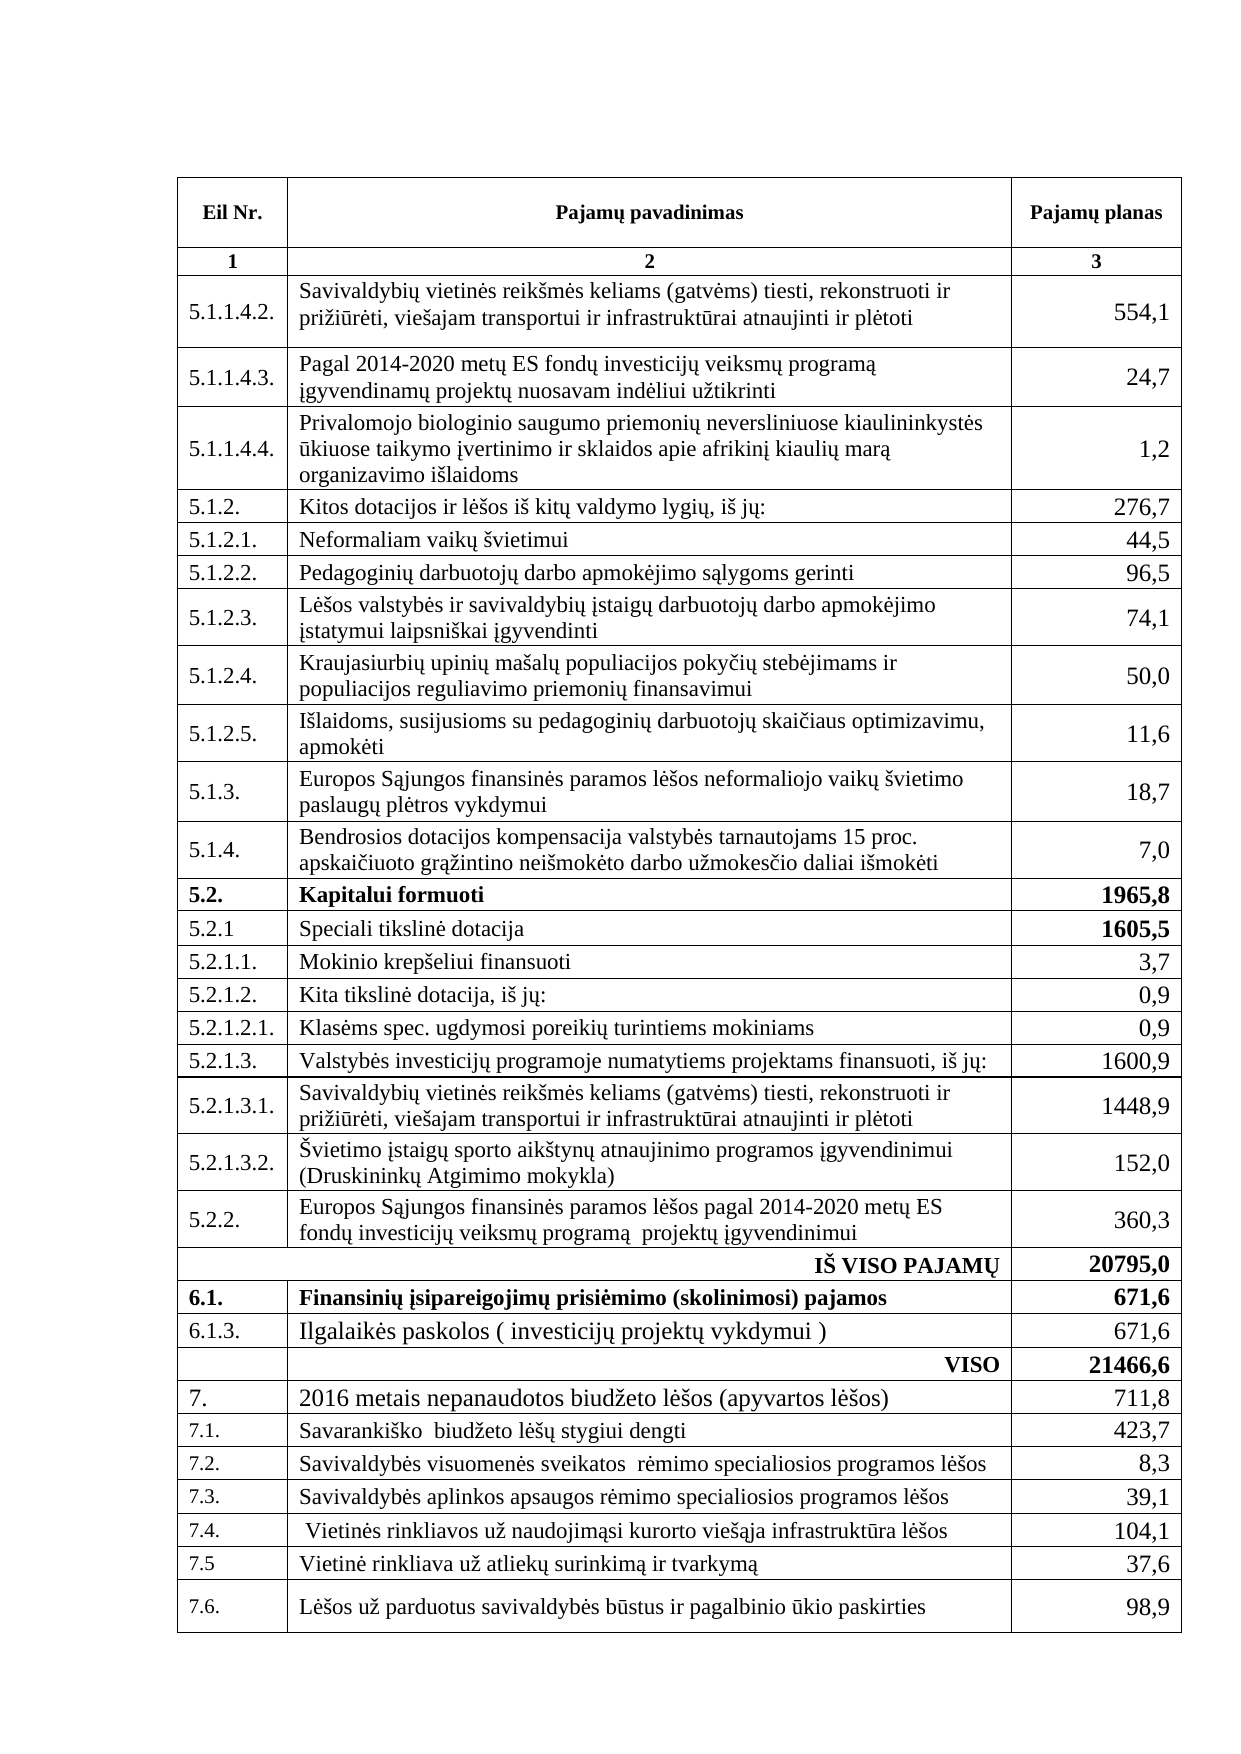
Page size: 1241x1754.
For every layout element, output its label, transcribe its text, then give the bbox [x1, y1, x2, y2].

table_cell 5.1.2.2. [178, 556, 287, 588]
table_cell 5.1.2.4. [178, 646, 287, 704]
table_cell Pagal 2014-2020 metų ES fondų investicijų veiksmų programą įgyvendinamų projektų nuosavam indėliui užtikrinti [288, 348, 1011, 406]
table_cell 5.1.1.4.2. [178, 276, 287, 347]
table_cell 5.2.1 [178, 911, 287, 945]
table_cell 7.3. [178, 1480, 287, 1513]
table_cell 671,6 [1012, 1314, 1181, 1347]
table_cell 152,0 [1012, 1134, 1181, 1190]
table_cell 5.1.2.5. [178, 705, 287, 761]
table_cell Vietinės rinkliavos už naudojimąsi kurorto viešąja infrastruktūra lėšos [288, 1514, 1011, 1546]
table_cell 98,9 [1012, 1580, 1181, 1632]
table_cell 18,7 [1012, 762, 1181, 821]
table_cell 5.1.1.4.3. [178, 348, 287, 406]
table_cell Savivaldybės aplinkos apsaugos rėmimo specialiosios programos lėšos [288, 1480, 1011, 1513]
table_cell 5.2.1.3. [178, 1045, 287, 1076]
table_cell 5.2. [178, 879, 287, 910]
table_cell Savarankiško biudžeto lėšų stygiui dengti [288, 1414, 1011, 1446]
table_cell 7.1. [178, 1414, 287, 1446]
table_cell 360,3 [1012, 1191, 1181, 1247]
table_cell Kitos dotacijos ir lėšos iš kitų valdymo lygių, iš jų: [288, 490, 1011, 522]
table_cell [178, 1348, 287, 1380]
table_cell 7.5 [178, 1547, 287, 1579]
table_cell 1605,5 [1012, 911, 1181, 945]
table_cell 7.2. [178, 1447, 287, 1479]
table_cell 7.4. [178, 1514, 287, 1546]
table_cell 20795,0 [1012, 1248, 1181, 1280]
table_cell 11,6 [1012, 705, 1181, 761]
table_cell 1448,9 [1012, 1078, 1181, 1133]
table_cell 7. [178, 1381, 287, 1413]
table_cell 5.2.1.2. [178, 979, 287, 1011]
table_cell 5.1.4. [178, 822, 287, 877]
table_cell 5.2.1.2.1. [178, 1012, 287, 1043]
table_cell 7,0 [1012, 822, 1181, 877]
table_cell Valstybės investicijų programoje numatytiems projektams finansuoti, iš jų: [288, 1045, 1011, 1076]
table_cell 2016 metais nepanaudotos biudžeto lėšos (apyvartos lėšos) [288, 1381, 1011, 1413]
table_cell 2 [288, 248, 1011, 275]
table_cell Klasėms spec. ugdymosi poreikių turintiems mokiniams [288, 1012, 1011, 1043]
table_cell 44,5 [1012, 523, 1181, 555]
table_cell 711,8 [1012, 1381, 1181, 1413]
table_cell Savivaldybių vietinės reikšmės keliams (gatvėms) tiesti, rekonstruoti ir prižiūrėti, viešajam transportui ir infrastruktūrai atnaujinti ir plėtoti [288, 1078, 1011, 1133]
table_cell Privalomojo biologinio saugumo priemonių neversliniuose kiaulininkystės ūkiuose taikymo įvertinimo ir sklaidos apie afrikinį kiaulių marą organizavimo išlaidoms [288, 407, 1011, 489]
table_cell 8,3 [1012, 1447, 1181, 1479]
table_cell 423,7 [1012, 1414, 1181, 1446]
table_cell 5.2.1.1. [178, 946, 287, 978]
table_cell 671,6 [1012, 1281, 1181, 1313]
table_header Pajamų planas [1012, 178, 1181, 247]
table_cell 6.1. [178, 1281, 287, 1313]
table_cell Kapitalui formuoti [288, 879, 1011, 910]
table_cell Pedagoginių darbuotojų darbo apmokėjimo sąlygoms gerinti [288, 556, 1011, 588]
table_cell VISO [288, 1348, 1011, 1380]
table_cell 3,7 [1012, 946, 1181, 978]
table_cell 96,5 [1012, 556, 1181, 588]
table_cell Ilgalaikės paskolos ( investicijų projektų vykdymui ) [288, 1314, 1011, 1347]
table_cell 50,0 [1012, 646, 1181, 704]
table_cell Savivaldybių vietinės reikšmės keliams (gatvėms) tiesti, rekonstruoti ir prižiūrėti, viešajam transportui ir infrastruktūrai atnaujinti ir plėtoti [288, 276, 1011, 347]
table_cell Lėšos valstybės ir savivaldybių įstaigų darbuotojų darbo apmokėjimo įstatymui laipsniškai įgyvendinti [288, 589, 1011, 645]
table_cell Finansinių įsipareigojimų prisiėmimo (skolinimosi) pajamos [288, 1281, 1011, 1313]
table_header Eil Nr. [178, 178, 287, 247]
table_cell 104,1 [1012, 1514, 1181, 1546]
table_cell 5.2.2. [178, 1191, 287, 1247]
table_cell 7.6. [178, 1580, 287, 1632]
table_cell 37,6 [1012, 1547, 1181, 1579]
table_cell 24,7 [1012, 348, 1181, 406]
table_cell 3 [1012, 248, 1181, 275]
table_cell IŠ VISO PAJAMŲ [178, 1248, 1011, 1280]
table_cell Speciali tikslinė dotacija [288, 911, 1011, 945]
table_cell Savivaldybės visuomenės sveikatos rėmimo specialiosios programos lėšos [288, 1447, 1011, 1479]
table_cell Išlaidoms, susijusioms su pedagoginių darbuotojų skaičiaus optimizavimu, apmokėti [288, 705, 1011, 761]
table_cell 0,9 [1012, 1012, 1181, 1043]
table_cell 554,1 [1012, 276, 1181, 347]
table_cell 1965,8 [1012, 879, 1181, 910]
table_cell Europos Sąjungos finansinės paramos lėšos neformaliojo vaikų švietimo paslaugų plėtros vykdymui [288, 762, 1011, 821]
table_cell Švietimo įstaigų sporto aikštynų atnaujinimo programos įgyvendinimui (Druskininkų Atgimimo mokykla) [288, 1134, 1011, 1190]
table_cell Kraujasiurbių upinių mašalų populiacijos pokyčių stebėjimams ir populiacijos reguliavimo priemonių finansavimui [288, 646, 1011, 704]
table_cell 5.1.2.1. [178, 523, 287, 555]
table_cell Mokinio krepšeliui finansuoti [288, 946, 1011, 978]
table_cell 5.1.2. [178, 490, 287, 522]
table_cell 6.1.3. [178, 1314, 287, 1347]
table_cell 5.1.3. [178, 762, 287, 821]
table_cell 5.2.1.3.2. [178, 1134, 287, 1190]
table_cell 1600,9 [1012, 1045, 1181, 1076]
table_cell 5.2.1.3.1. [178, 1078, 287, 1133]
table_cell Neformaliam vaikų švietimui [288, 523, 1011, 555]
table_cell 0,9 [1012, 979, 1181, 1011]
table_cell 1 [178, 248, 287, 275]
table_cell Bendrosios dotacijos kompensacija valstybės tarnautojams 15 proc. apskaičiuoto grąžintino neišmokėto darbo užmokesčio daliai išmokėti [288, 822, 1011, 877]
table_cell 276,7 [1012, 490, 1181, 522]
table_cell 5.1.2.3. [178, 589, 287, 645]
table_cell 74,1 [1012, 589, 1181, 645]
table_cell 21466,6 [1012, 1348, 1181, 1380]
table_cell Lėšos už parduotus savivaldybės būstus ir pagalbinio ūkio paskirties [288, 1580, 1011, 1632]
table_cell 5.1.1.4.4. [178, 407, 287, 489]
table_cell Vietinė rinkliava už atliekų surinkimą ir tvarkymą [288, 1547, 1011, 1579]
table_cell Kita tikslinė dotacija, iš jų: [288, 979, 1011, 1011]
table_cell 39,1 [1012, 1480, 1181, 1513]
table_header Pajamų pavadinimas [288, 178, 1011, 247]
table_cell 1,2 [1012, 407, 1181, 489]
table_cell Europos Sąjungos finansinės paramos lėšos pagal 2014-2020 metų ES fondų investicijų veiksmų programą projektų įgyvendinimui [288, 1191, 1011, 1247]
